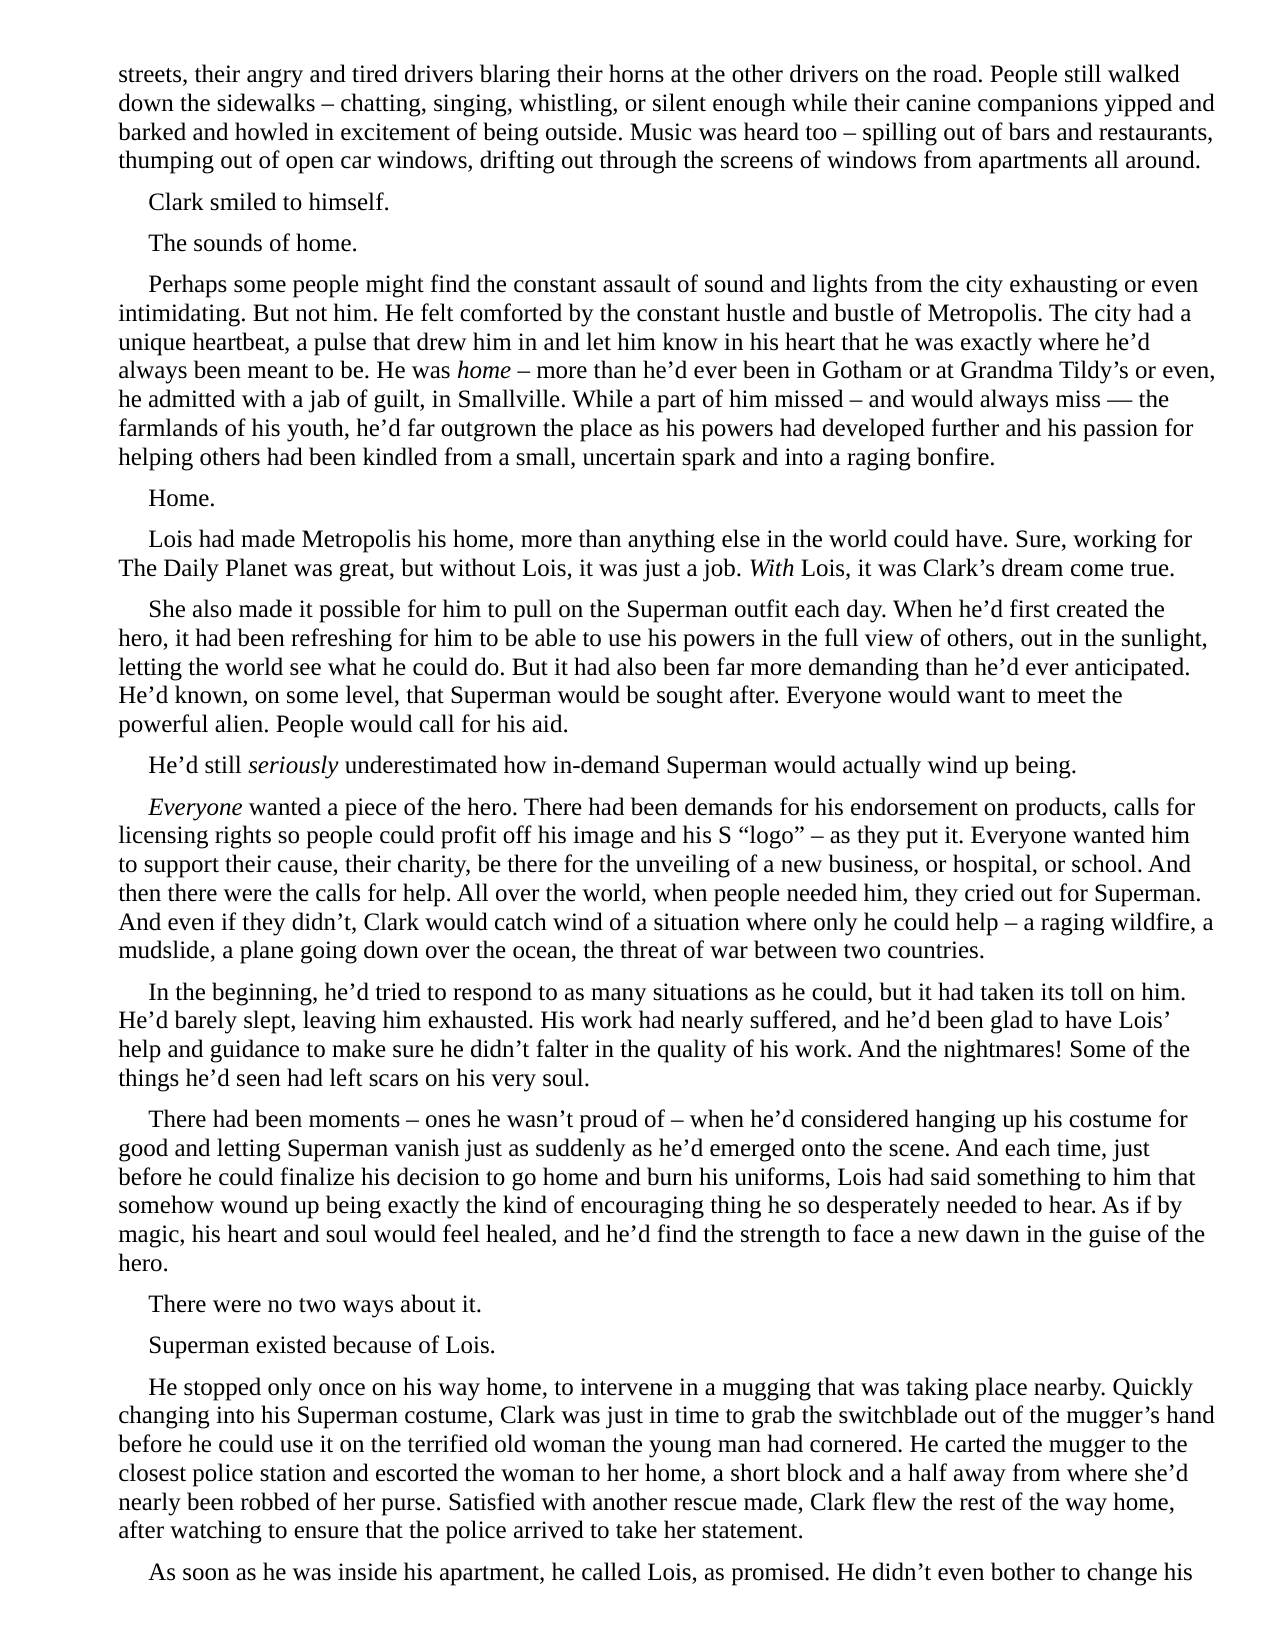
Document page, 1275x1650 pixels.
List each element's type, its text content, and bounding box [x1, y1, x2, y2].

text Clark smiled to himself. [118, 187, 1216, 215]
text There were no two ways about it. [118, 1289, 1216, 1318]
text Perhaps some people might find the constant assault of sound and lights from the city exhausting or even intimidating. But not him. He felt comforted by the constant hustle and bustle of Metropolis. The city had a unique heartbeat, a pulse that drew him in and let him know in his heart that he was exactly where he’d always been meant to be. He was home – more than he’d ever been in Gotham or at Grandma Tildy’s or even, he admitted with a jab of guilt, in Smallville. While a part of him missed – and would always miss — the farmlands of his youth, he’d far outgrown the place as his powers had developed further and his passion for helping others had been kindled from a small, uncertain spark and into a raging bonfire. [118, 269, 1216, 470]
text Everyone wanted a piece of the hero. There had been demands for his endorsement on products, calls for licensing rights so people could profit off his image and his S “logo” – as they put it. Everyone wanted him to support their cause, their charity, be there for the unveiling of a new business, or hospital, or school. And then there were the calls for help. All over the world, when people needed him, they cried out for Superman. And even if they didn’t, Clark would catch wind of a situation where only he could help – a raging wildfire, a mudslide, a plane going down over the ocean, the threat of war between two countries. [118, 792, 1216, 964]
text She also made it possible for him to pull on the Superman outfit each day. When he’d first created the hero, it had been refreshing for him to be able to use his powers in the full view of others, out in the sunlight, letting the world see what he could do. But it had also been far more demanding than he’d ever anticipated. He’d known, on some level, that Superman would be sought after. Everyone would want to meet the powerful alien. People would call for his aid. [118, 594, 1216, 738]
text As soon as he was inside his apartment, he called Lois, as promised. He didn’t even bother to change his [118, 1557, 1216, 1585]
text Superman existed because of Lois. [118, 1330, 1216, 1359]
text Lois had made Metropolis his home, more than anything else in the world could have. Sure, working for The Daily Planet was great, but without Lois, it was just a job. With Lois, it was Clark’s dream come true. [118, 524, 1216, 582]
text The sounds of home. [118, 228, 1216, 257]
text He’d still seriously underestimated how in-demand Superman would actually wind up being. [118, 750, 1216, 779]
text He stopped only once on his way home, to intervene in a mugging that was taking place nearby. Quickly changing into his Superman costume, Clark was just in time to grab the switchblade out of the mugger’s hand before he could use it on the terrified old woman the young man had cornered. He carted the mugger to the closest police station and escorted the woman to her home, a short block and a half away from where she’d nearly been robbed of her purse. Satisfied with another rescue made, Clark flew the rest of the way home, after watching to ensure that the police arrived to take her statement. [118, 1372, 1216, 1544]
text In the beginning, he’d tried to respond to as many situations as he could, but it had taken its toll on him. He’d barely slept, leaving him exhausted. His work had nearly suffered, and he’d been glad to have Lois’ help and guidance to make sure he didn’t falter in the quality of his work. And the nightmares! Some of the things he’d seen had left scars on his very soul. [118, 977, 1216, 1092]
text Home. [118, 483, 1216, 512]
text There had been moments – ones he wasn’t proud of – when he’d considered hanging up his costume for good and letting Superman vanish just as suddenly as he’d emerged onto the scene. And each time, just before he could finalize his decision to go home and burn his uniforms, Lois had said something to him that somehow wound up being exactly the kind of encouraging thing he so desperately needed to hear. As if by magic, his heart and soul would feel healed, and he’d find the strength to face a new dawn in the guise of the hero. [118, 1104, 1216, 1277]
text streets, their angry and tired drivers blaring their horns at the other drivers on the road. People still walked down the sidewalks – chatting, singing, whistling, or silent enough while their canine companions yipped and barked and howled in excitement of being outside. Music was heard too – spilling out of bars and restaurants, thumping out of open car windows, drifting out through the screens of windows from apartments all around. [118, 59, 1216, 174]
